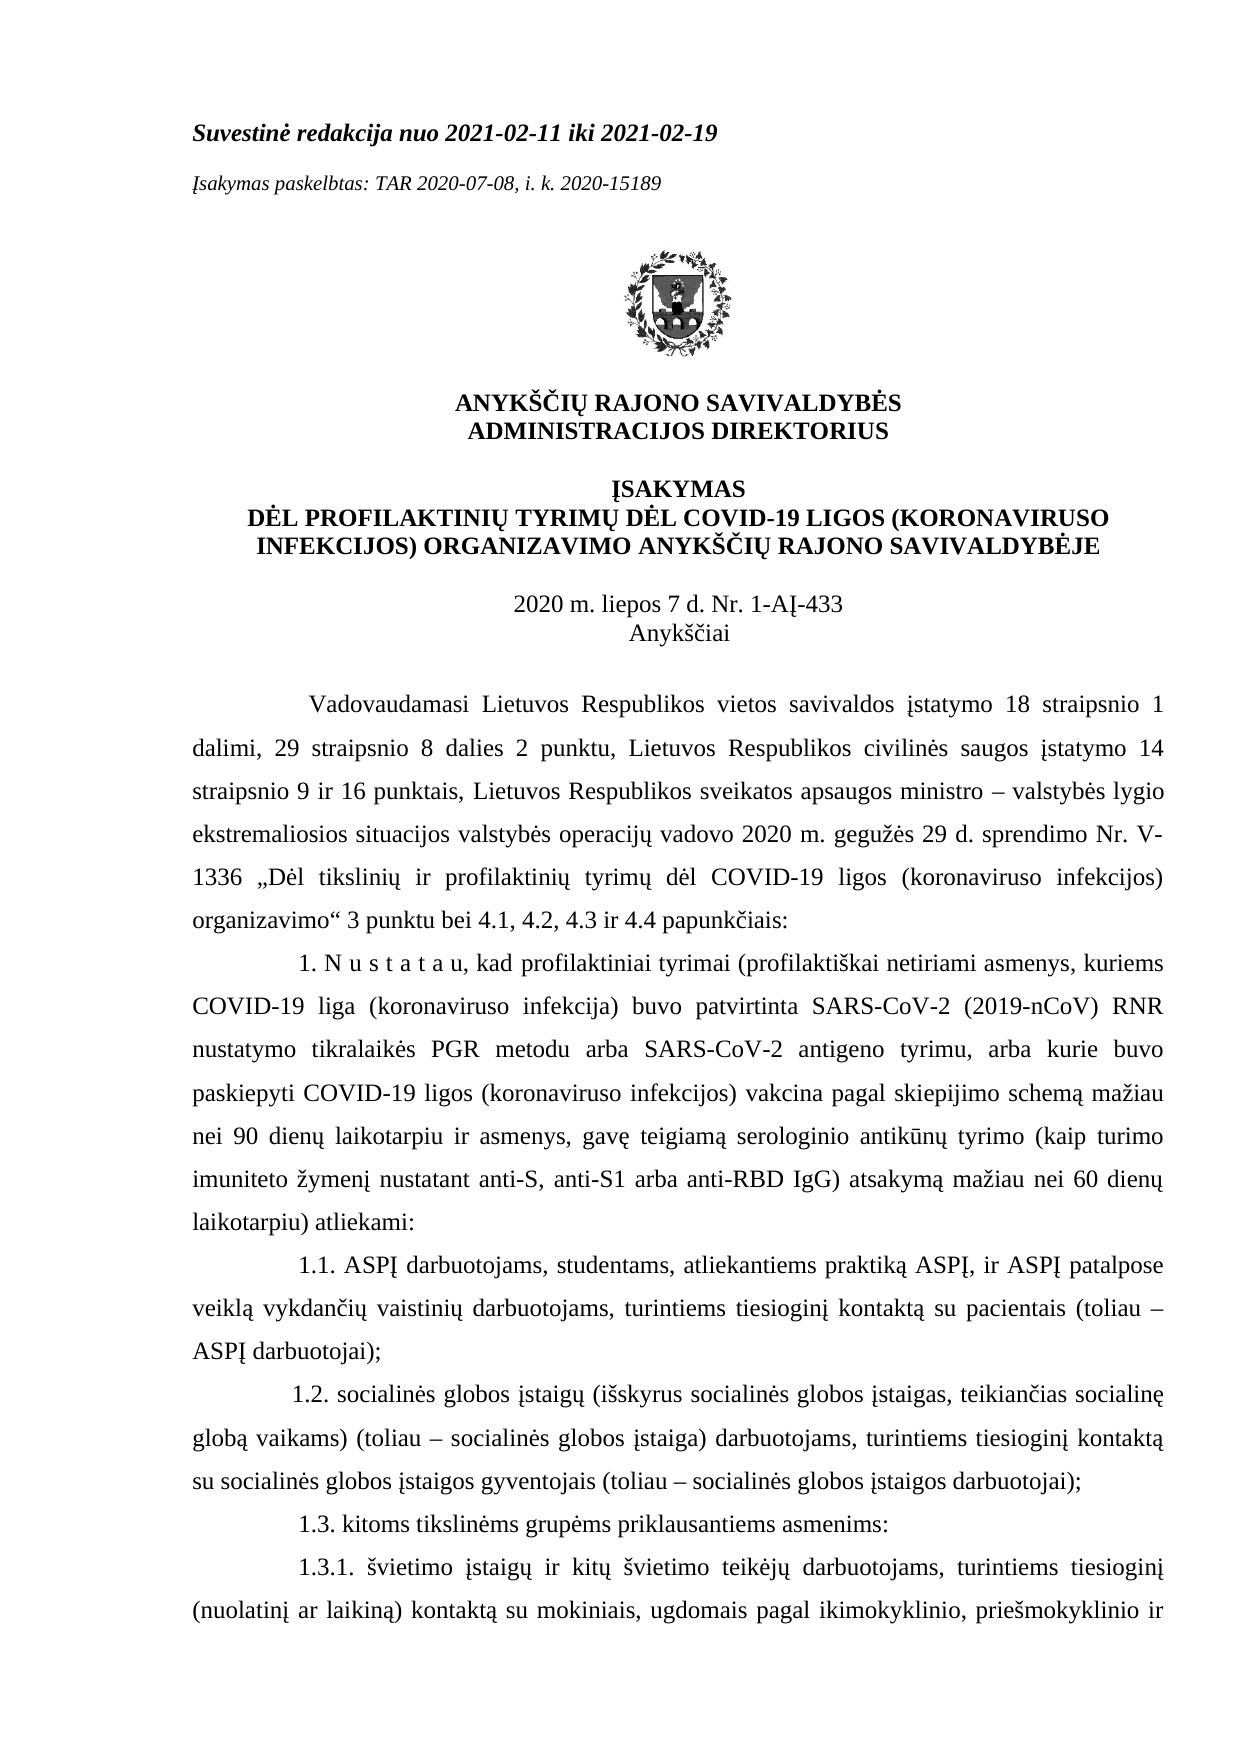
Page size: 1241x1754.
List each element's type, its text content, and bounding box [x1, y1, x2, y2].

text 1. N u s t a t a u, kad profilaktiniai tyrimai (profilaktiškai netiriami asmenys, kuriems COVID-19 liga (koronaviruso infekcija) buvo patvirtinta SARS-CoV-2 (2019-nCoV) RNR nustatymo tikralaikės PGR metodu arba SARS-CoV-2 antigeno tyrimu, arba kurie buvo paskiepyti COVID-19 ligos (koronaviruso infekcijos) vakcina pagal skiepijimo schemą mažiau nei 90 dienų laikotarpiu ir asmenys, gavę teigiamą serologinio antikūnų tyrimo (kaip turimo imuniteto žymenį nustatant anti-S, anti-S1 arba anti-RBD IgG) atsakymą mažiau nei 60 dienų laikotarpiu) atliekami: [192, 948, 1164, 1236]
text ANYKŠČIŲ RAJONO SAVIVALDYBĖS [192, 388, 1164, 416]
text ĮSAKYMAS [192, 474, 1164, 503]
text Anykščiai [192, 618, 1167, 646]
text Įsakymas paskelbtas: TAR 2020-07-08, i. k. 2020-15189 [192, 171, 1164, 195]
text 1.3.1. švietimo įstaigų ir kitų švietimo teikėjų darbuotojams, turintiems tiesioginį (nuolatinį ar laikiną) kontaktą su mokiniais, ugdomais pagal ikimokyklinio, priešmokyklinio ir [192, 1552, 1164, 1624]
text 1.3. kitoms tikslinėms grupėms priklausantiems asmenims: [287, 1509, 1164, 1538]
text ADMINISTRACIJOS DIREKTORIUS [192, 416, 1164, 445]
text Suvestinė redakcija nuo 2021-02-11 iki 2021-02-19 [192, 118, 1164, 147]
text DĖL PROFILAKTINIŲ TYRIMŲ DĖL COVID-19 LIGOS (KORONAVIRUSO INFEKCIJOS) ORGANIZAVIMO ANYKŠČIŲ RAJONO SAVIVALDYBĖJE [192, 503, 1164, 560]
text 2020 m. liepos 7 d. Nr. 1-AĮ-433 [192, 589, 1164, 618]
text 1.2. socialinės globos įstaigų (išskyrus socialinės globos įstaigas, teikiančias socialinę globą vaikams) (toliau – socialinės globos įstaiga) darbuotojams, turintiems tiesioginį kontaktą su socialinės globos įstaigos gyventojais (toliau – socialinės globos įstaigos darbuotojai); [192, 1379, 1164, 1494]
text 1.1. ASPĮ darbuotojams, studentams, atliekantiems praktiką ASPĮ, ir ASPĮ patalpose veiklą vykdančių vaistinių darbuotojams, turintiems tiesioginį kontaktą su pacientais (toliau – ASPĮ darbuotojai); [192, 1250, 1164, 1365]
text Vadovaudamasi Lietuvos Respublikos vietos savivaldos įstatymo 18 straipsnio 1 dalimi, 29 straipsnio 8 dalies 2 punktu, Lietuvos Respublikos civilinės saugos įstatymo 14 straipsnio 9 ir 16 punktais, Lietuvos Respublikos sveikatos apsaugos ministro – valstybės lygio ekstremaliosios situacijos valstybės operacijų vadovo 2020 m. gegužės 29 d. sprendimo Nr. V-1336 „Dėl tikslinių ir profilaktinių tyrimų dėl COVID-19 ligos (koronaviruso infekcijos) organizavimo“ 3 punktu bei 4.1, 4.2, 4.3 ir 4.4 papunkčiais: [192, 689, 1164, 934]
